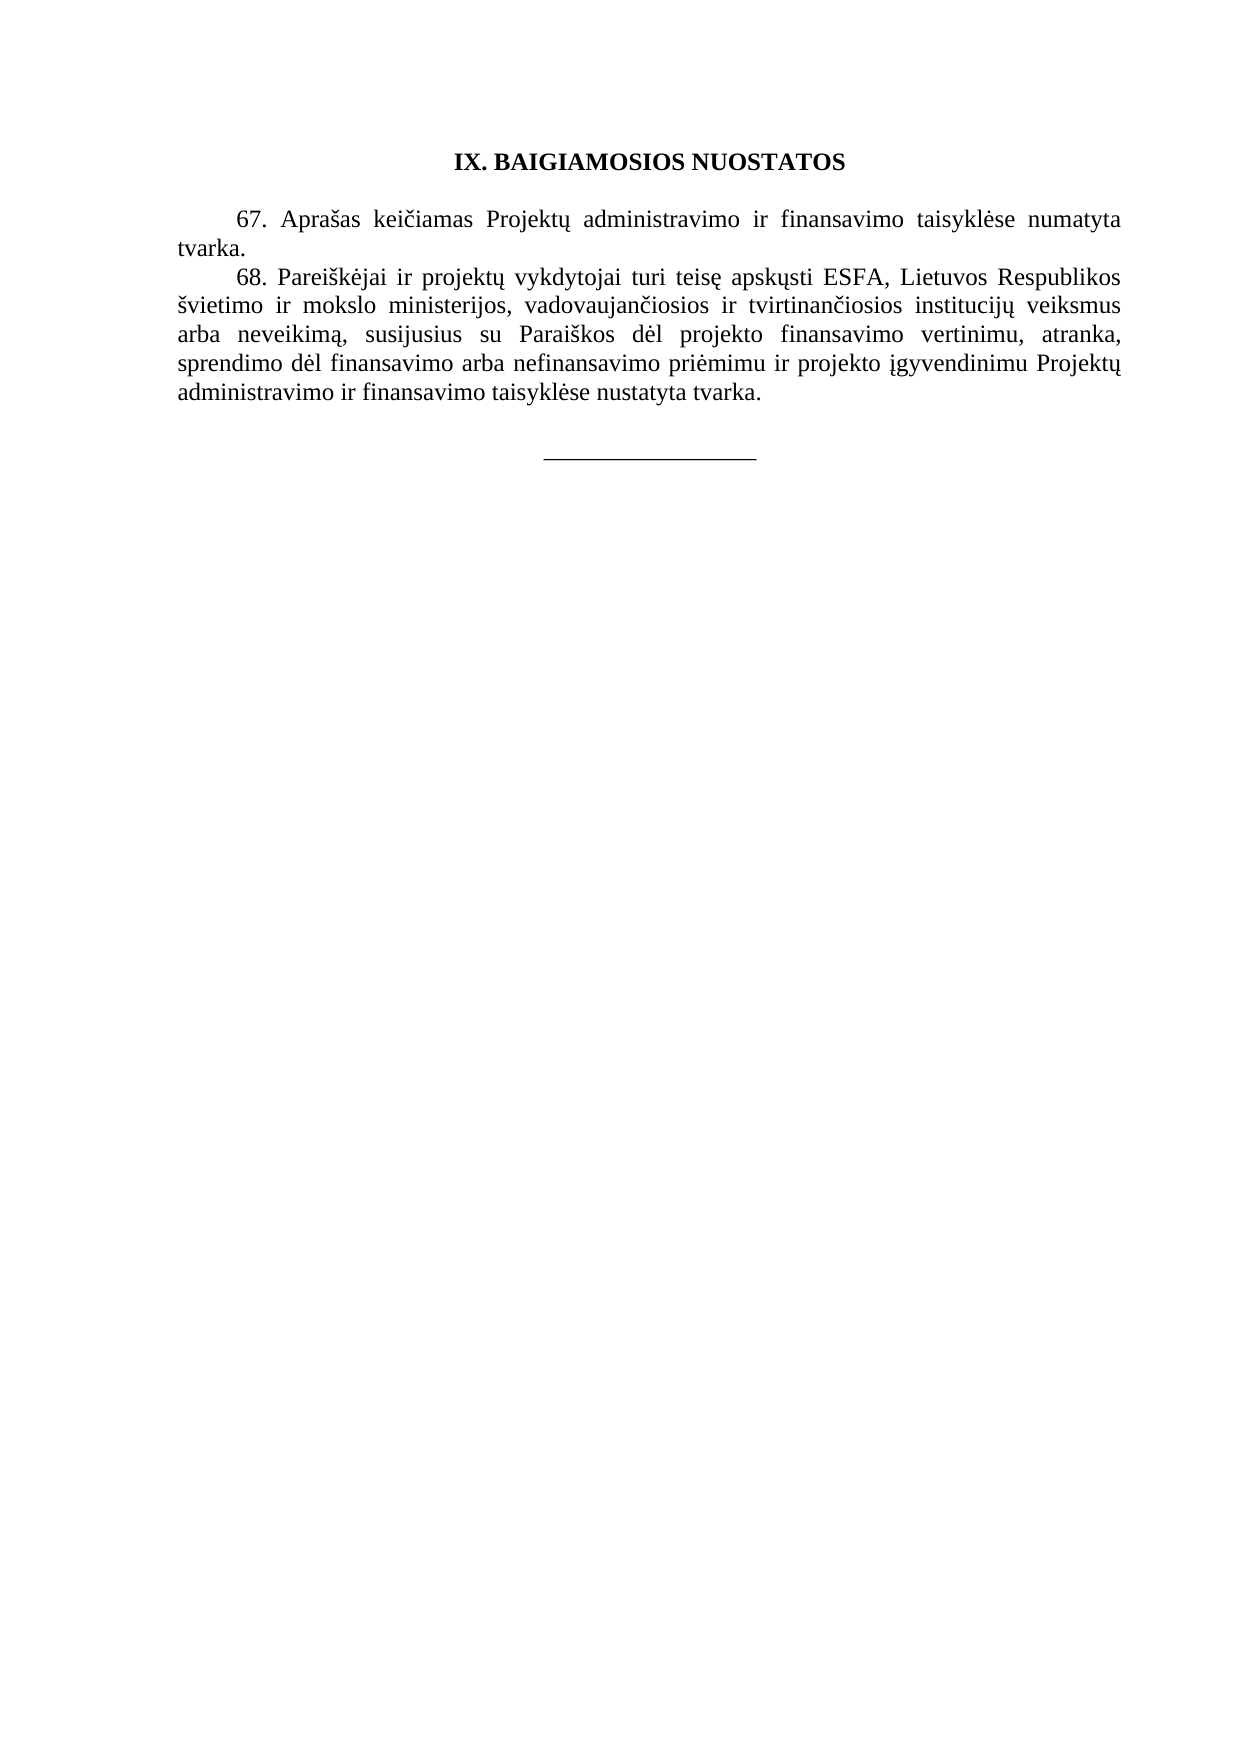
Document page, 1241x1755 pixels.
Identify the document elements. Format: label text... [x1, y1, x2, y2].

text 67. Aprašas keičiamas Projektų administravimo ir finansavimo taisyklėse numatyta tvarka. [177, 204, 1122, 262]
text 68. Pareiškėjai ir projektų vykdytojai turi teisę apskųsti ESFA, Lietuvos Respublikos švietimo ir mokslo ministerijos, vadovaujančiosios ir tvirtinančiosios institucijų veiksmus arba neveikimą, susijusius su Paraiškos dėl projekto finansavimo vertinimu, atranka, sprendimo dėl finansavimo arba nefinansavimo priėmimu ir projekto įgyvendinimu Projektų administravimo ir finansavimo taisyklėse nustatyta tvarka. [177, 262, 1122, 406]
text _________________ [177, 434, 1122, 463]
text IX. BAIGIAMOSIOS NUOSTATOS [177, 147, 1122, 176]
